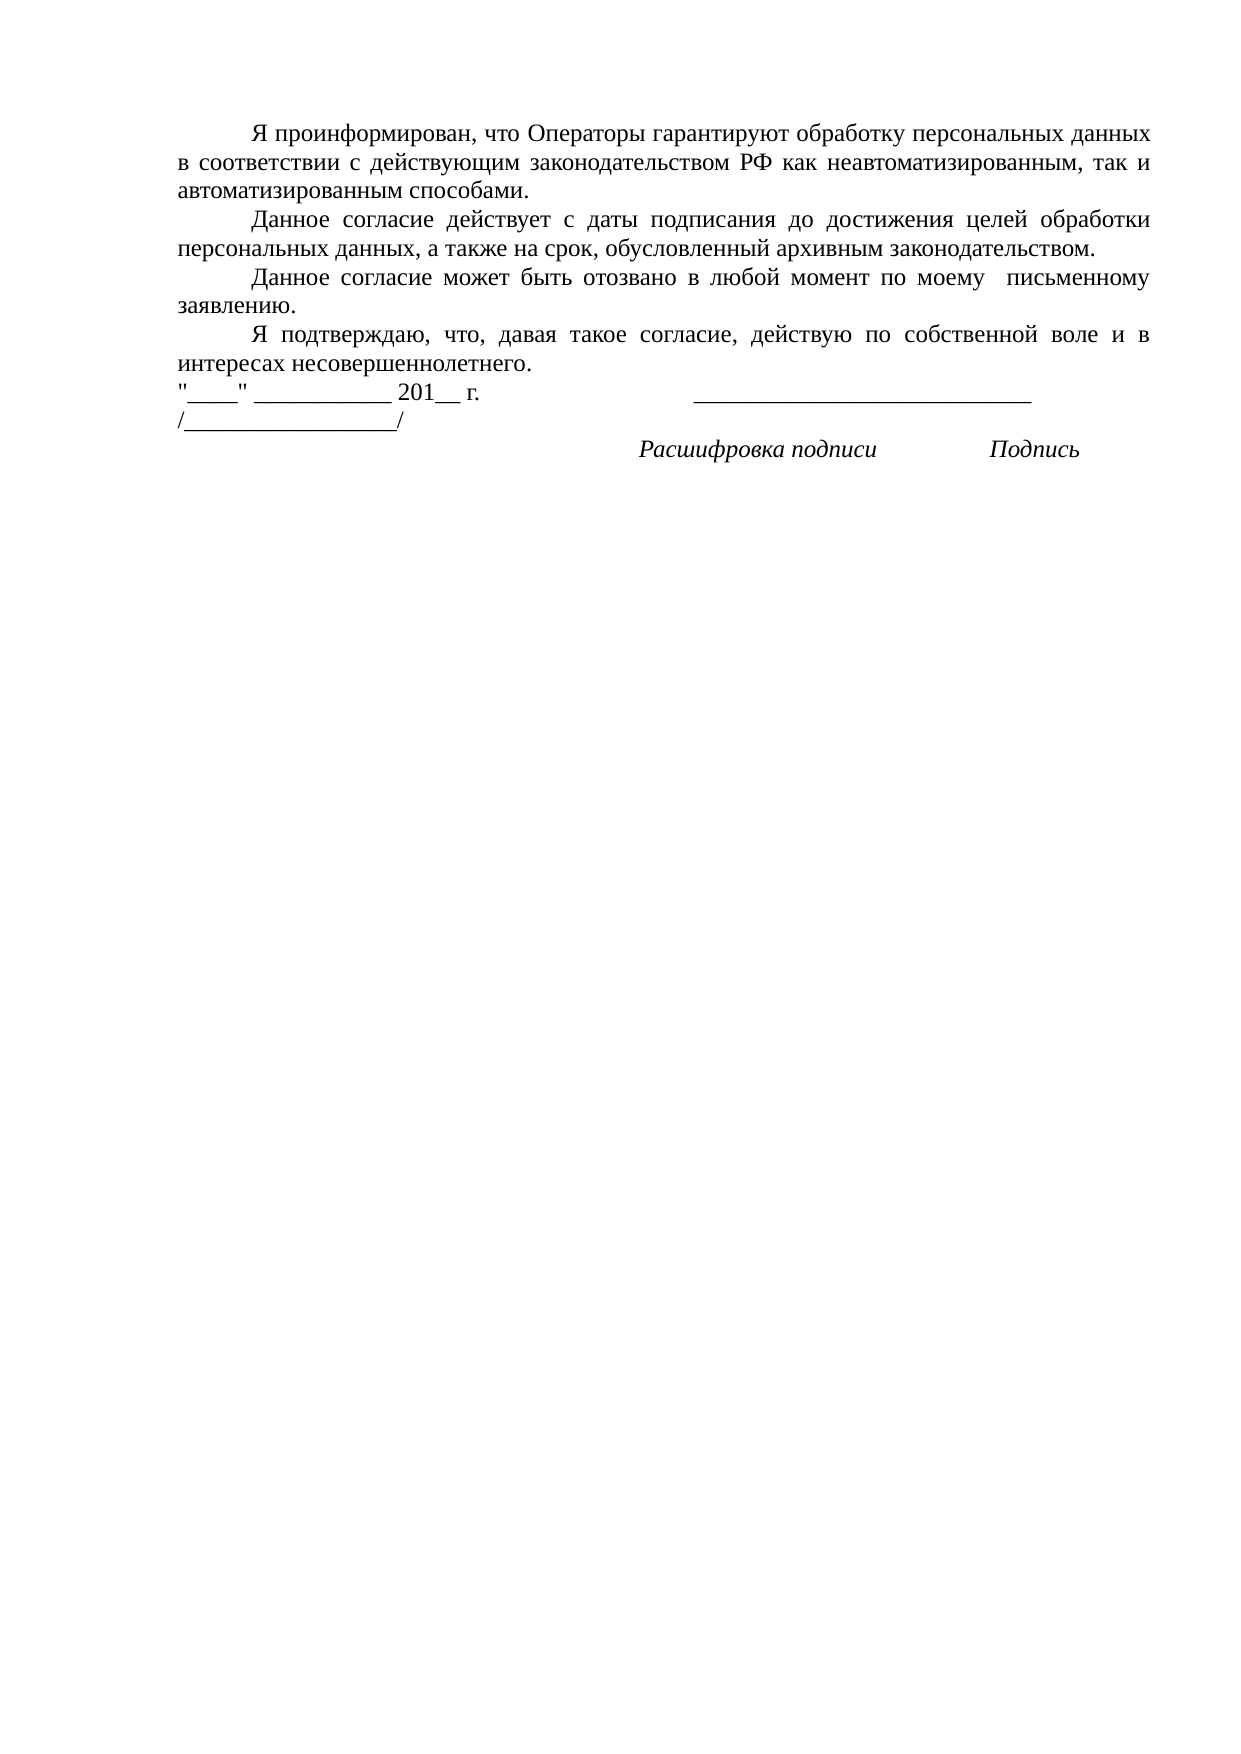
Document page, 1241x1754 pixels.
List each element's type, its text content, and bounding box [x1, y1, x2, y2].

text "____" ___________ 201__ г. ___________________________ /_________________/ [177, 377, 1152, 434]
text Данное согласие действует с даты подписания до достижения целей обработки персональных данных, а также на срок, обусловленный архивным законодательством. [177, 204, 1152, 262]
text Данное согласие может быть отозвано в любой момент по моему письменному заявлению. [177, 262, 1152, 319]
text Я проинформирован, что Операторы гарантируют обработку персональных данных в соответствии с действующим законодательством РФ как неавтоматизированным, так и автоматизированным способами. [177, 118, 1152, 204]
text Расшифровка подписи Подпись [177, 434, 1152, 463]
text Я подтверждаю, что, давая такое согласие, действую по собственной воле и в интересах несовершеннолетнего. [177, 319, 1152, 377]
